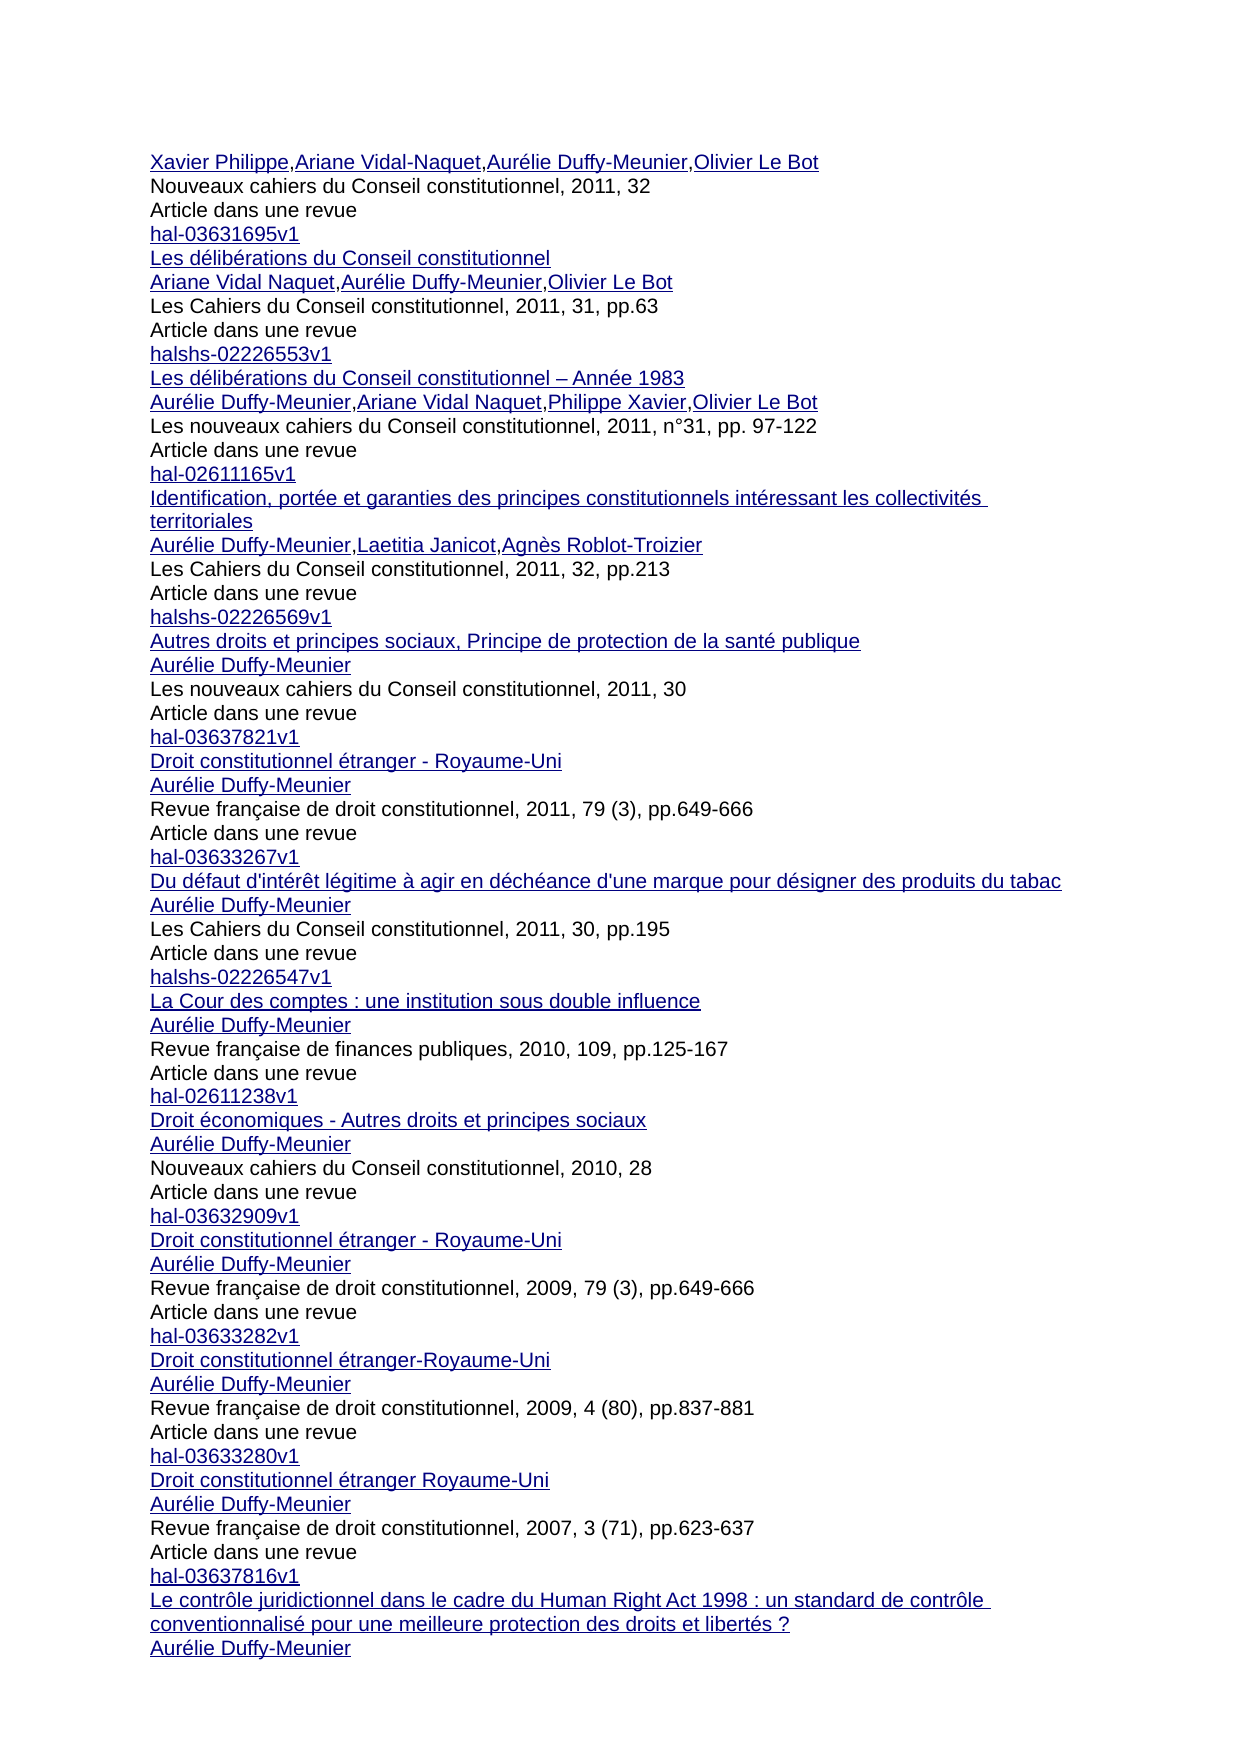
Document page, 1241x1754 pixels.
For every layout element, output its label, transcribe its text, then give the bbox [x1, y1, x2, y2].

table_cell Les délibérations du Conseil constitutionnel – Année 1983 Aurélie Duffy-Meunier,Ariane Vidal Naquet,Philippe Xavier,Olivier Le Bot Les nouveaux cahiers du Conseil constitutionnel, 2011, n°31, pp. 97-122 Article dans une revue hal-02611165v1 [150, 366, 1090, 485]
table_cell Du défaut d'intérêt légitime à agir en déchéance d'une marque pour désigner des produits du tabac Aurélie Duffy-Meunier Les Cahiers du Conseil constitutionnel, 2011, 30, pp.195 Article dans une revue halshs-02226547v1 [150, 869, 1090, 988]
table_cell Droit constitutionnel étranger - Royaume-Uni Aurélie Duffy-Meunier Revue française de droit constitutionnel, 2011, 79 (3), pp.649-666 Article dans une revue hal-03633267v1 [150, 749, 1090, 869]
table_cell Les délibérations du Conseil constitutionnel Ariane Vidal Naquet,Aurélie Duffy-Meunier,Olivier Le Bot Les Cahiers du Conseil constitutionnel, 2011, 31, pp.63 Article dans une revue halshs-02226553v1 [150, 246, 1090, 366]
table_cell Droit économiques - Autres droits et principes sociaux Aurélie Duffy-Meunier Nouveaux cahiers du Conseil constitutionnel, 2010, 28 Article dans une revue hal-03632909v1 [150, 1108, 1090, 1228]
table_cell Autres droits et principes sociaux, Principe de protection de la santé publique Aurélie Duffy-Meunier Les nouveaux cahiers du Conseil constitutionnel, 2011, 30 Article dans une revue hal-03637821v1 [150, 629, 1090, 749]
table_cell Droit constitutionnel étranger-Royaume-Uni Aurélie Duffy-Meunier Revue française de droit constitutionnel, 2009, 4 (80), pp.837-881 Article dans une revue hal-03633280v1 [150, 1348, 1090, 1468]
table_cell La Cour des comptes : une institution sous double influence Aurélie Duffy-Meunier Revue française de finances publiques, 2010, 109, pp.125-167 Article dans une revue hal-02611238v1 [150, 989, 1090, 1108]
table_cell Droit constitutionnel étranger - Royaume-Uni Aurélie Duffy-Meunier Revue française de droit constitutionnel, 2009, 79 (3), pp.649-666 Article dans une revue hal-03633282v1 [150, 1228, 1090, 1348]
table_cell Xavier Philippe,Ariane Vidal-Naquet,Aurélie Duffy-Meunier,Olivier Le Bot Nouveaux cahiers du Conseil constitutionnel, 2011, 32 Article dans une revue hal-03631695v1 [150, 150, 1090, 246]
table_cell Le contrôle juridictionnel dans le cadre du Human Right Act 1998 : un standard de contrôle conventionnalisé pour une meilleure protection des droits et libertés ? Aurélie Duffy-Meunier [150, 1588, 1090, 1659]
table_cell Identification, portée et garanties des principes constitutionnels intéressant les collectivités territoriales Aurélie Duffy-Meunier,Laetitia Janicot,Agnès Roblot-Troizier Les Cahiers du Conseil constitutionnel, 2011, 32, pp.213 Article dans une revue halshs-02226569v1 [150, 485, 1090, 629]
table_cell Droit constitutionnel étranger Royaume-Uni Aurélie Duffy-Meunier Revue française de droit constitutionnel, 2007, 3 (71), pp.623-637 Article dans une revue hal-03637816v1 [150, 1468, 1090, 1587]
